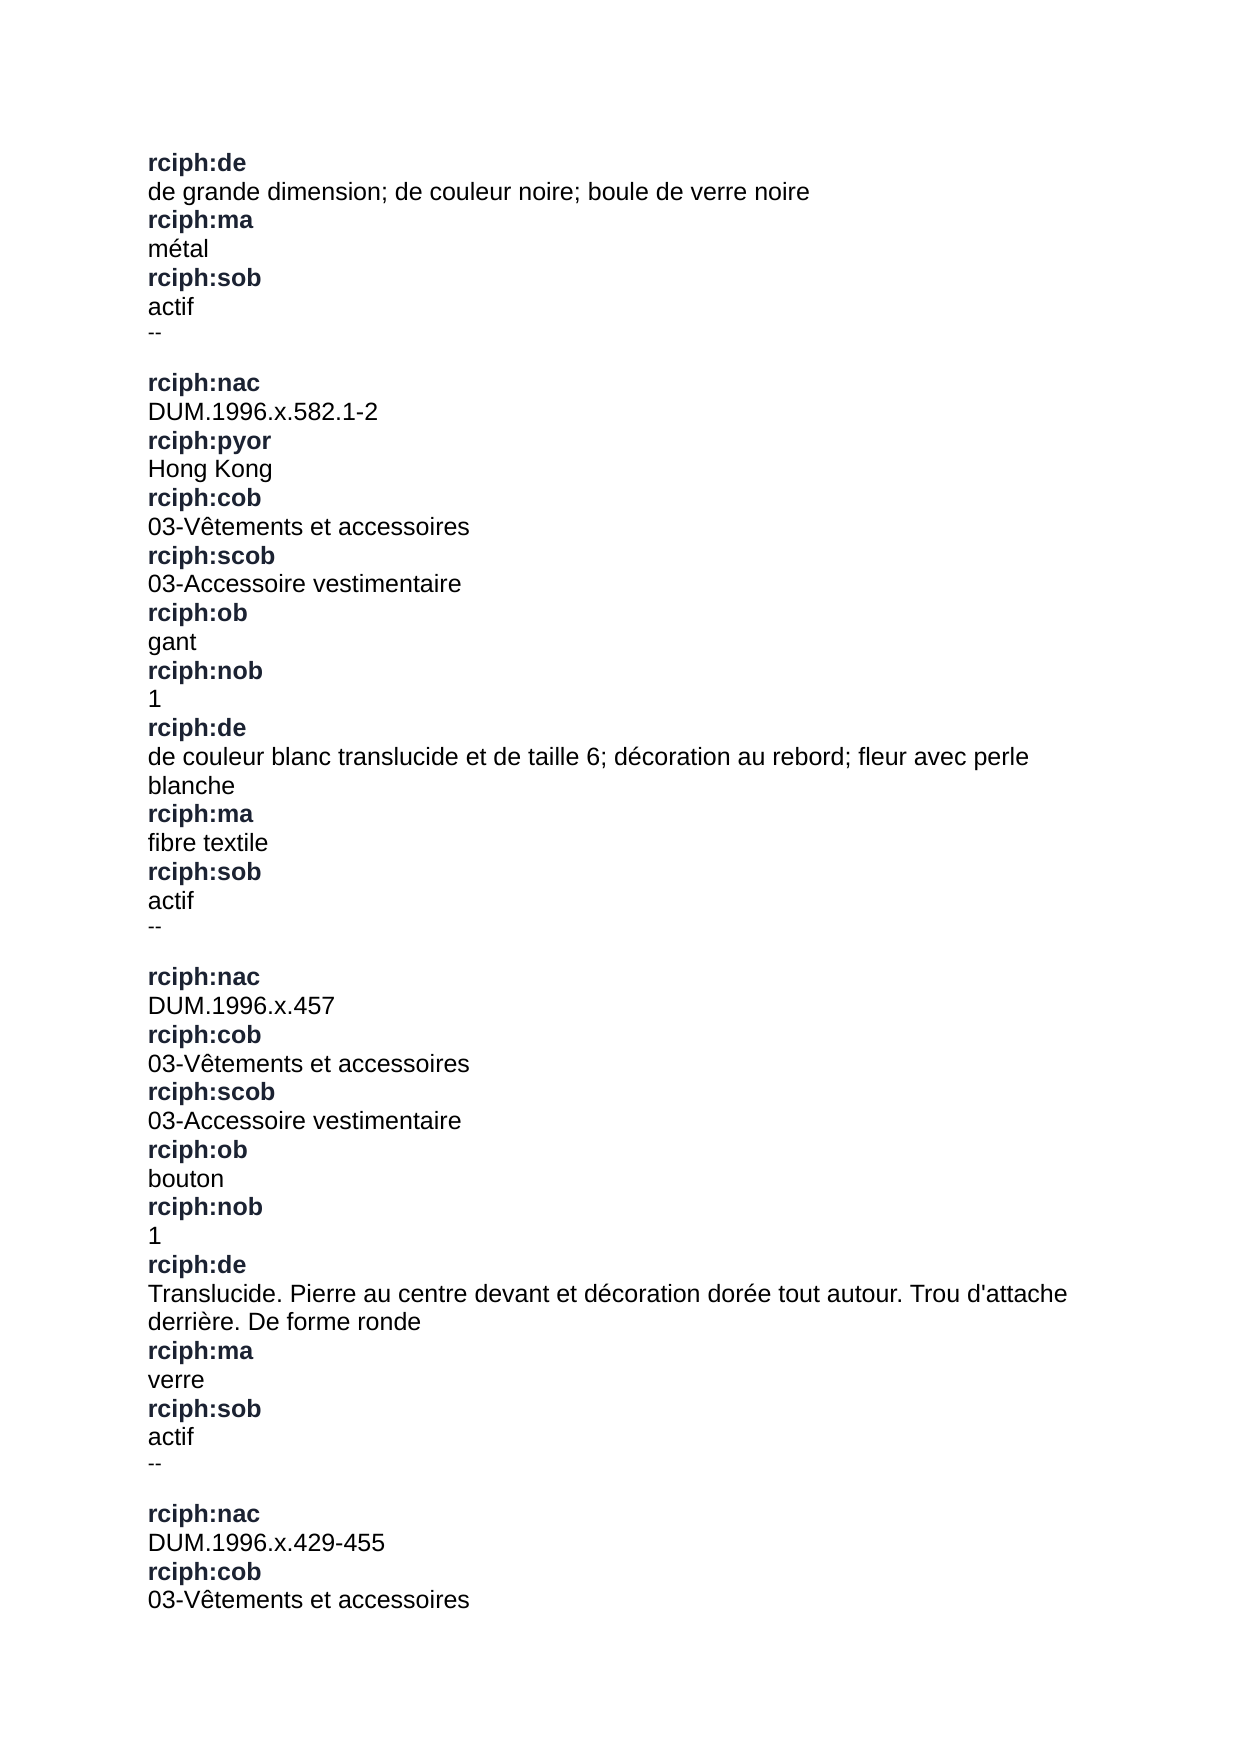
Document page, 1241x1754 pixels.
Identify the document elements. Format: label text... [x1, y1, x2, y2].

text 03-Vêtements et accessoires [148, 512, 1092, 541]
text 1 [148, 1221, 1092, 1250]
text rciph:de [148, 1250, 1092, 1278]
text rciph:nob [148, 1192, 1092, 1221]
text rciph:cob [148, 483, 1092, 512]
text de grande dimension; de couleur noire; boule de verre noire [148, 176, 1092, 205]
text 1 [148, 684, 1092, 713]
text Hong Kong [148, 454, 1092, 483]
text rciph:de [148, 148, 1092, 176]
text rciph:sob [148, 857, 1092, 886]
text rciph:nac [148, 962, 1092, 991]
text 03-Accessoire vestimentaire [148, 569, 1092, 598]
text de couleur blanc translucide et de taille 6; décoration au rebord; fleur avec perle blanche [148, 742, 1092, 799]
text rciph:sob [148, 1393, 1092, 1422]
text bouton [148, 1163, 1092, 1192]
text verre [148, 1365, 1092, 1393]
text rciph:cob [148, 1556, 1092, 1585]
text rciph:nac [148, 368, 1092, 397]
text rciph:ma [148, 1336, 1092, 1365]
text DUM.1996.x.582.1-2 [148, 397, 1092, 426]
text DUM.1996.x.429-455 [148, 1528, 1092, 1556]
text 03-Vêtements et accessoires [148, 1048, 1092, 1077]
text rciph:nob [148, 656, 1092, 684]
text gant [148, 627, 1092, 656]
text rciph:nac [148, 1499, 1092, 1528]
text rciph:ma [148, 205, 1092, 234]
text fibre textile [148, 828, 1092, 857]
text actif [148, 1422, 1092, 1451]
text 03-Vêtements et accessoires [148, 1585, 1092, 1614]
text rciph:sob [148, 263, 1092, 291]
text DUM.1996.x.457 [148, 991, 1092, 1020]
text -- [148, 1451, 1092, 1475]
text rciph:scob [148, 541, 1092, 569]
text rciph:ob [148, 598, 1092, 627]
text 03-Accessoire vestimentaire [148, 1106, 1092, 1135]
text actif [148, 291, 1092, 320]
text rciph:ma [148, 799, 1092, 828]
text -- [148, 320, 1092, 344]
text Translucide. Pierre au centre devant et décoration dorée tout autour. Trou d'attache derrière. De forme ronde [148, 1278, 1092, 1336]
text rciph:ob [148, 1135, 1092, 1163]
text -- [148, 914, 1092, 938]
text rciph:de [148, 713, 1092, 742]
text rciph:cob [148, 1020, 1092, 1048]
text rciph:pyor [148, 426, 1092, 454]
text actif [148, 886, 1092, 914]
text métal [148, 234, 1092, 263]
text rciph:scob [148, 1077, 1092, 1106]
